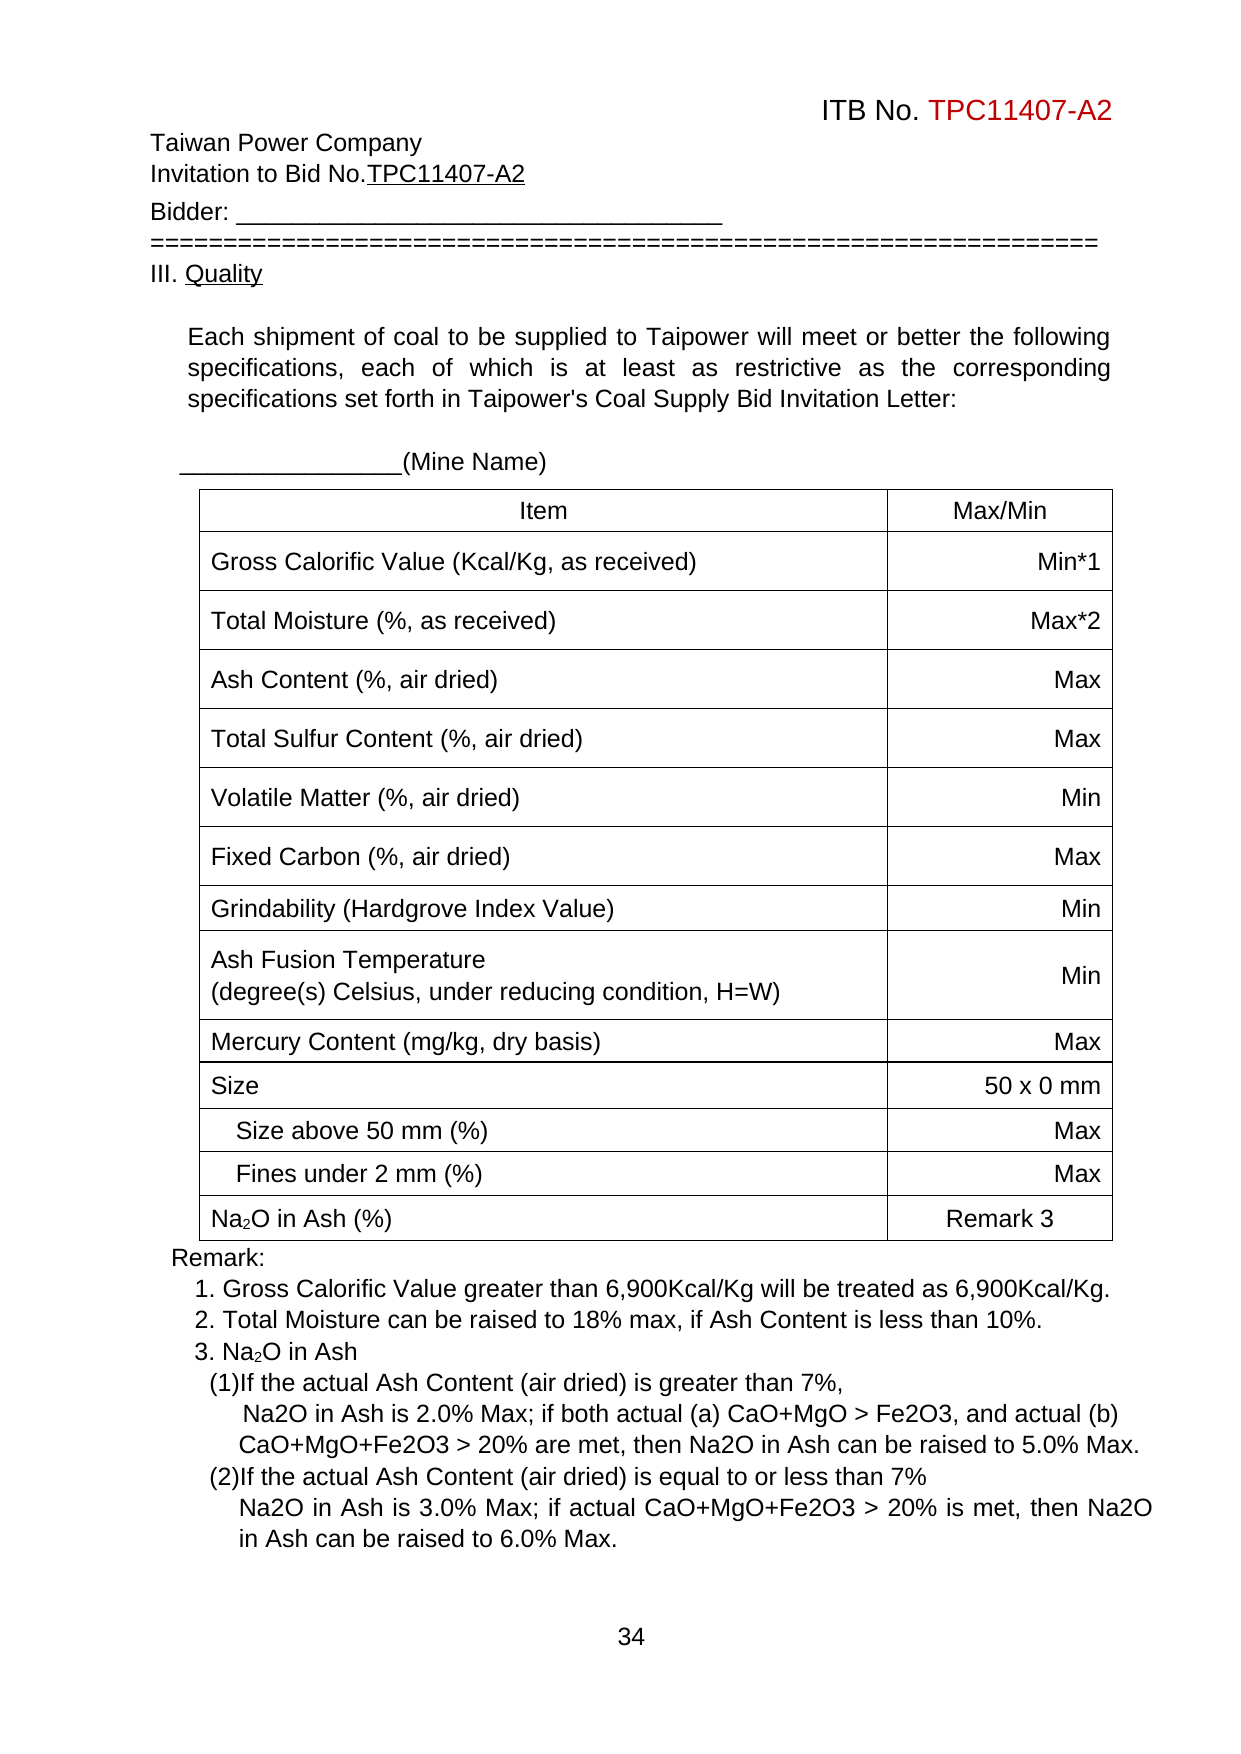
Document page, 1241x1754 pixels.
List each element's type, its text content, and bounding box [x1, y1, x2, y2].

table_cell Max [888, 1152, 1112, 1195]
table_cell Na2O in Ash (%) [200, 1196, 887, 1240]
table_cell Volatile Matter (%, air dried) [200, 768, 887, 826]
text ________________(Mine Name) [179, 445, 1113, 476]
table_cell Size [200, 1063, 887, 1107]
table_cell Fixed Carbon (%, air dried) [200, 827, 887, 885]
table_cell Total Moisture (%, as received) [200, 591, 887, 649]
table_header Max/Min [888, 490, 1112, 531]
table_cell Ash Fusion Temperature (degree(s) Celsius, under reducing condition, H=W) [200, 931, 887, 1019]
text (2)If the actual Ash Content (air dried) is equal to or less than 7% [209, 1460, 1154, 1491]
text Na2O in Ash is 2.0% Max; if both actual (a) CaO+MgO > Fe2O3, and actual (b) CaO+MgO+Fe2O3 > 20% are met, then Na2O in Ash can be raised to 5.0% Max. [238, 1397, 1154, 1460]
text Invitation to Bid No.TPC11407-A2 [150, 157, 1113, 189]
table_cell Ash Content (%, air dried) [200, 650, 887, 708]
table_cell Max [888, 1109, 1112, 1151]
table_cell Max [888, 827, 1112, 885]
text 3. Na2O in Ash [150, 1335, 1113, 1366]
table_header Item [200, 490, 887, 531]
table_cell Max [888, 1020, 1112, 1061]
table_cell 50 x 0 mm [888, 1063, 1112, 1107]
table_cell Gross Calorific Value (Kcal/Kg, as received) [200, 532, 887, 590]
text Remark: [150, 1241, 1113, 1272]
text Na2O in Ash is 3.0% Max; if actual CaO+MgO+Fe2O3 > 20% is met, then Na2O in Ash can be raised to 6.0% Max. [238, 1491, 1154, 1554]
table_cell Min [888, 931, 1112, 1019]
table_cell Total Sulfur Content (%, air dried) [200, 709, 887, 767]
text 1. Gross Calorific Value greater than 6,900Kcal/Kg will be treated as 6,900Kcal/Kg. [175, 1272, 1113, 1304]
text Each shipment of coal to be supplied to Taipower will meet or better the following specifications, each of which is at least as restrictive as the corresponding specifications set forth in Taipower's Coal Supply Bid Invitation Letter: [187, 320, 1113, 414]
text (1)If the actual Ash Content (air dried) is greater than 7%, [150, 1366, 1113, 1397]
table_cell Min [888, 768, 1112, 826]
table_cell Max [888, 709, 1112, 767]
table_cell Grindability (Hardgrove Index Value) [200, 886, 887, 930]
text 2. Total Moisture can be raised to 18% max, if Ash Content is less than 10%. [175, 1304, 1113, 1335]
text ================================================================= [150, 226, 1113, 257]
table_cell Min*1 [888, 532, 1112, 590]
table_cell Min [888, 886, 1112, 930]
text Bidder: ___________________________________ [150, 189, 1113, 226]
table_cell Mercury Content (mg/kg, dry basis) [200, 1020, 887, 1061]
table_cell Size above 50 mm (%) [200, 1109, 887, 1151]
text Taiwan Power Company [150, 126, 1113, 157]
text III. Quality [150, 257, 1113, 289]
table_cell Max [888, 650, 1112, 708]
table_cell Fines under 2 mm (%) [200, 1152, 887, 1195]
table_cell Max*2 [888, 591, 1112, 649]
table_cell Remark 3 [888, 1196, 1112, 1240]
